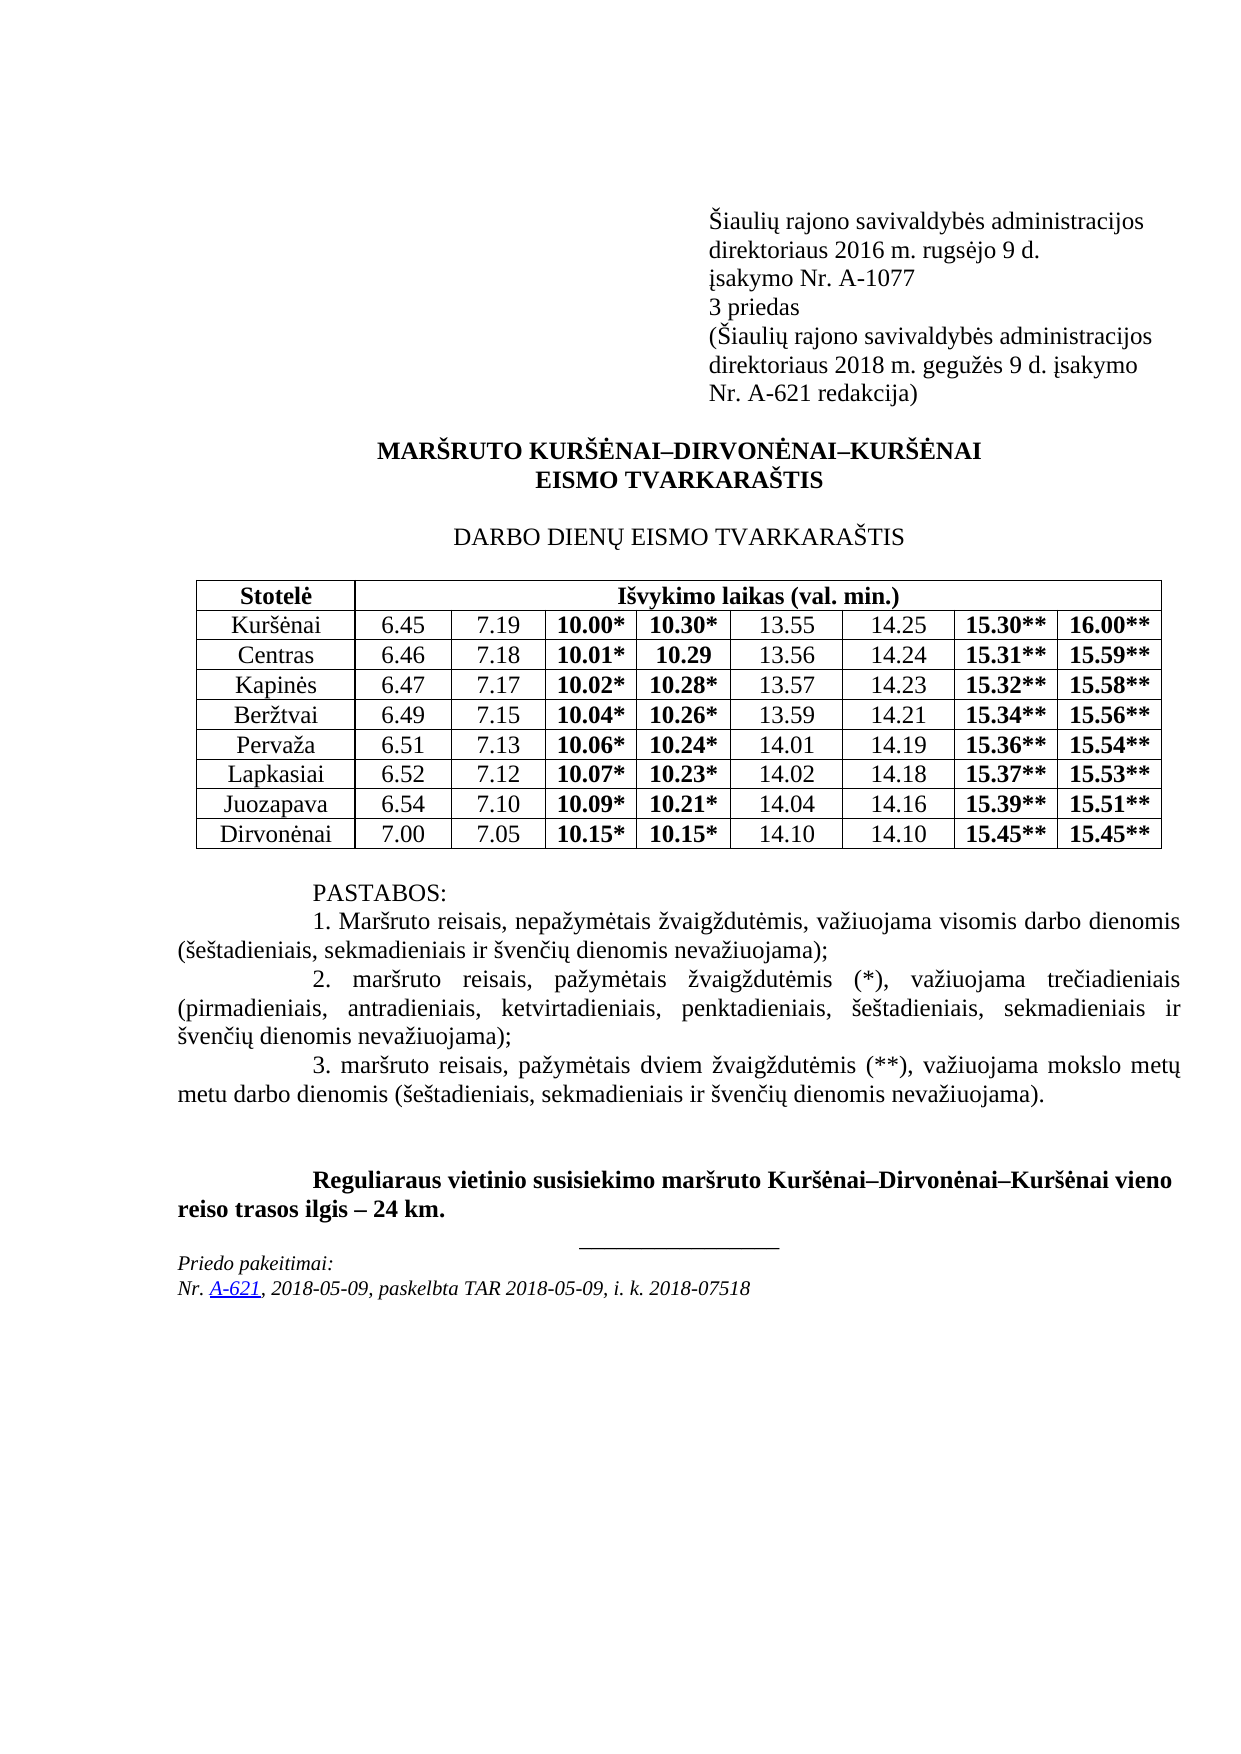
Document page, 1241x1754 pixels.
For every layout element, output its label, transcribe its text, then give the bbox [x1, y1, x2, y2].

table_cell 15.32** [955, 670, 1057, 699]
table_cell 14.02 [731, 760, 842, 788]
table_cell 15.31** [955, 640, 1057, 669]
table_cell 15.53** [1058, 760, 1161, 788]
table_cell 6.52 [356, 760, 451, 788]
table_cell 10.21* [637, 789, 730, 818]
table_cell 15.30** [955, 611, 1057, 639]
table_cell 10.00* [546, 611, 636, 639]
table_cell 15.36** [955, 730, 1057, 758]
table_cell 15.58** [1058, 670, 1161, 699]
table_cell 14.10 [843, 819, 954, 848]
table_cell 10.28* [637, 670, 730, 699]
table_cell Beržtvai [197, 700, 354, 729]
text Šiaulių rajono savivaldybės administracijos direktoriaus 2016 m. rugsėjo 9 d. [709, 206, 1181, 263]
table_cell 7.13 [452, 730, 545, 758]
table_cell 7.17 [452, 670, 545, 699]
table_cell 10.26* [637, 700, 730, 729]
text 2. maršruto reisais, pažymėtais žvaigždutėmis (*), važiuojama trečiadieniais (pirmadieniais, antradieniais, ketvirtadieniais, penktadieniais, šeštadieniais, sekmadieniais ir švenčių dienomis nevažiuojama); [177, 964, 1181, 1050]
table_cell 6.46 [356, 640, 451, 669]
table_cell 6.45 [356, 611, 451, 639]
table_cell 15.59** [1058, 640, 1161, 669]
table_cell 7.15 [452, 700, 545, 729]
table_cell 14.10 [731, 819, 842, 848]
table_cell 7.05 [452, 819, 545, 848]
table_cell 10.15* [546, 819, 636, 848]
table_cell 14.23 [843, 670, 954, 699]
text (Šiaulių rajono savivaldybės administracijos direktoriaus 2018 m. gegužės 9 d. įsakymo [709, 321, 1181, 378]
text ________________ [177, 1223, 1181, 1251]
table_cell 6.47 [356, 670, 451, 699]
table_cell 10.23* [637, 760, 730, 788]
table_cell 14.16 [843, 789, 954, 818]
text 3. maršruto reisais, pažymėtais dviem žvaigždutėmis (**), važiuojama mokslo metų metu darbo dienomis (šeštadieniais, sekmadieniais ir švenčių dienomis nevažiuojama). [177, 1050, 1181, 1108]
table_cell Kuršėnai [197, 611, 354, 639]
table_cell 14.04 [731, 789, 842, 818]
table_cell 10.07* [546, 760, 636, 788]
table_cell 6.51 [356, 730, 451, 758]
table_cell 15.45** [955, 819, 1057, 848]
table_cell 10.01* [546, 640, 636, 669]
text MARŠRUTO KURŠĖNAI–DIRVONĖNAI–KURŠĖNAI [177, 436, 1181, 465]
table_header Stotelė [197, 581, 354, 609]
table_cell 10.04* [546, 700, 636, 729]
text įsakymo Nr. A-1077 [709, 263, 1181, 292]
table_cell 7.18 [452, 640, 545, 669]
table_cell 10.09* [546, 789, 636, 818]
table_cell 13.56 [731, 640, 842, 669]
table_cell 15.56** [1058, 700, 1161, 729]
table_cell 15.54** [1058, 730, 1161, 758]
table_cell 16.00** [1058, 611, 1161, 639]
table_cell 10.02* [546, 670, 636, 699]
table_cell 13.55 [731, 611, 842, 639]
table_cell 6.54 [356, 789, 451, 818]
table_cell 15.34** [955, 700, 1057, 729]
table_cell Centras [197, 640, 354, 669]
text 1. Maršruto reisais, nepažymėtais žvaigždutėmis, važiuojama visomis darbo dienomis (šeštadieniais, sekmadieniais ir švenčių dienomis nevažiuojama); [177, 906, 1181, 964]
table_cell 15.45** [1058, 819, 1161, 848]
table_header Išvykimo laikas (val. min.) [356, 581, 1161, 609]
table_cell 6.49 [356, 700, 451, 729]
table_cell Dirvonėnai [197, 819, 354, 848]
table_cell 7.12 [452, 760, 545, 788]
table_cell 15.37** [955, 760, 1057, 788]
table_cell 13.57 [731, 670, 842, 699]
text DARBO DIENŲ EISMO TVARKARAŠTIS [177, 522, 1181, 551]
text Nr. A-621 redakcija) [709, 378, 1181, 407]
text Reguliaraus vietinio susisiekimo maršruto Kuršėnai–Dirvonėnai–Kuršėnai vieno reiso trasos ilgis – 24 km. [177, 1165, 1181, 1223]
table_cell 14.01 [731, 730, 842, 758]
text Nr. A-621, 2018-05-09, paskelbta TAR 2018-05-09, i. k. 2018-07518 [177, 1275, 1181, 1299]
table_cell 15.39** [955, 789, 1057, 818]
table_cell 14.24 [843, 640, 954, 669]
table_cell 10.06* [546, 730, 636, 758]
table_cell Juozapava [197, 789, 354, 818]
table_cell 14.25 [843, 611, 954, 639]
table_cell 14.18 [843, 760, 954, 788]
table_cell 10.29 [637, 640, 730, 669]
table_cell 7.10 [452, 789, 545, 818]
table_cell 10.30* [637, 611, 730, 639]
table_cell Lapkasiai [197, 760, 354, 788]
text PASTABOS: [177, 878, 1181, 906]
table_cell 14.21 [843, 700, 954, 729]
table_cell 14.19 [843, 730, 954, 758]
table_cell Kapinės [197, 670, 354, 699]
table_cell 13.59 [731, 700, 842, 729]
text Priedo pakeitimai: [177, 1251, 1181, 1275]
table_cell 10.24* [637, 730, 730, 758]
text 3 priedas [709, 292, 1181, 321]
table_cell 7.00 [356, 819, 451, 848]
table_cell Pervaža [197, 730, 354, 758]
table_cell 15.51** [1058, 789, 1161, 818]
table_cell 7.19 [452, 611, 545, 639]
table_cell 10.15* [637, 819, 730, 848]
text EISMO TVARKARAŠTIS [177, 465, 1181, 493]
